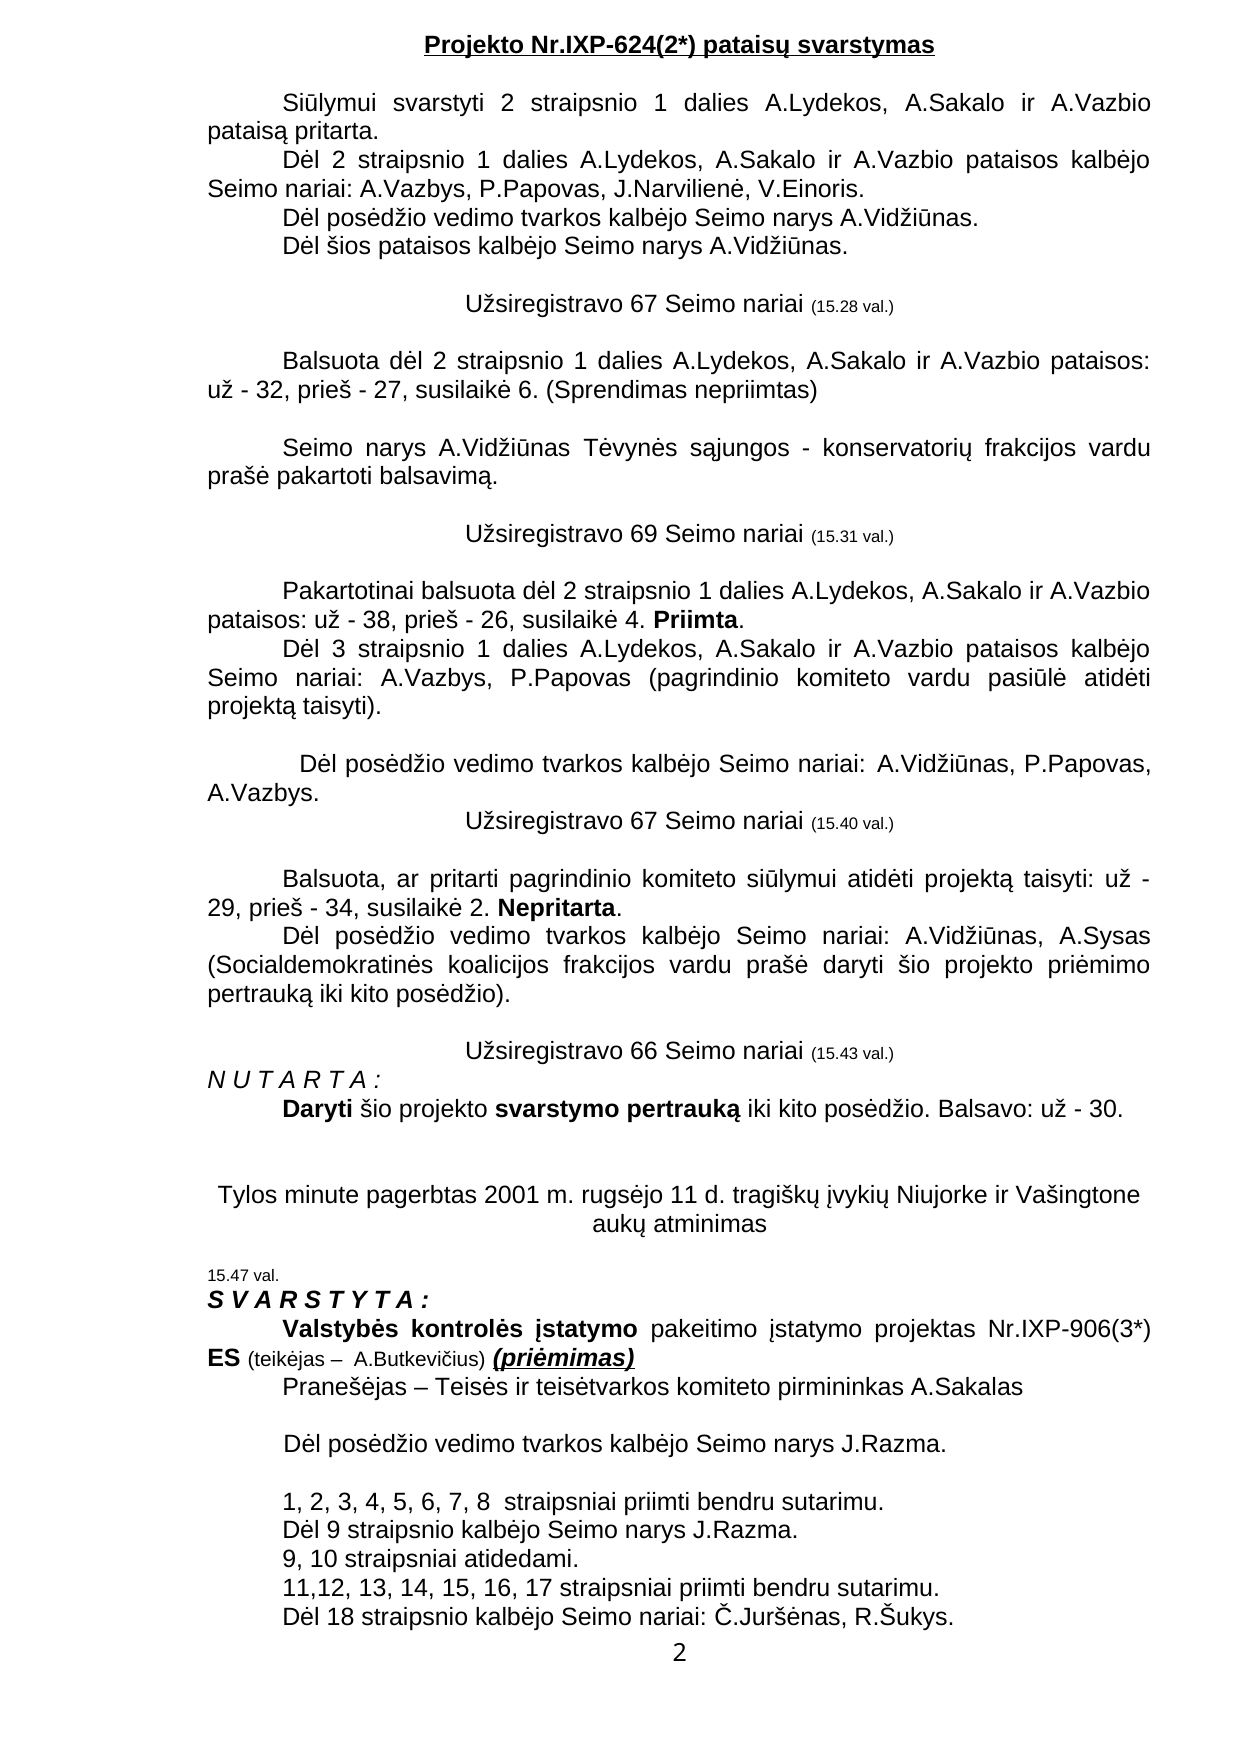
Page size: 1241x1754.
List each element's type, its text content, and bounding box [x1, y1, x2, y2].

text Užsiregistravo 69 Seimo nariai (15.31 val.) [207, 519, 1152, 547]
text Pakartotinai balsuota dėl 2 straipsnio 1 dalies A.Lydekos, A.Sakalo ir A.Vazbio pataisos: už - 38, prieš - 26, susilaikė 4. Priimta. [207, 576, 1152, 634]
text Užsiregistravo 66 Seimo nariai (15.43 val.) [207, 1036, 1152, 1065]
text Dėl 3 straipsnio 1 dalies A.Lydekos, A.Sakalo ir A.Vazbio pataisos kalbėjo Seimo nariai: A.Vazbys, P.Papovas (pagrindinio komiteto vardu pasiūlė atidėti projektą taisyti). [207, 634, 1152, 720]
text 9, 10 straipsniai atidedami. [207, 1544, 1152, 1573]
text Dėl šios pataisos kalbėjo Seimo narys A.Vidžiūnas. [207, 231, 1152, 260]
text 11,12, 13, 14, 15, 16, 17 straipsniai priimti bendru sutarimu. [207, 1573, 1152, 1602]
text Siūlymui svarstyti 2 straipsnio 1 dalies A.Lydekos, A.Sakalo ir A.Vazbio pataisą pritarta. [207, 87, 1152, 145]
text Užsiregistravo 67 Seimo nariai (15.28 val.) [207, 289, 1152, 317]
text Valstybės kontrolės įstatymo pakeitimo įstatymo projektas Nr.IXP-906(3*) ES (teikėjas – A.Butkevičius) (priėmimas) [207, 1314, 1152, 1372]
text Dėl 2 straipsnio 1 dalies A.Lydekos, A.Sakalo ir A.Vazbio pataisos kalbėjo Seimo nariai: A.Vazbys, P.Papovas, J.Narvilienė, V.Einoris. [207, 145, 1152, 202]
text Dėl 18 straipsnio kalbėjo Seimo nariai: Č.Juršėnas, R.Šukys. [207, 1602, 1152, 1630]
text Dėl posėdžio vedimo tvarkos kalbėjo Seimo narys A.Vidžiūnas. [207, 202, 1152, 231]
subtitle Projekto Nr.IXP-624(2*) pataisų svarstymas [207, 30, 1152, 59]
text Seimo narys A.Vidžiūnas Tėvynės sąjungos - konservatorių frakcijos vardu prašė pakartoti balsavimą. [207, 432, 1152, 490]
text 1, 2, 3, 4, 5, 6, 7, 8 straipsniai priimti bendru sutarimu. [207, 1487, 1152, 1515]
text N U T A R T A : [207, 1065, 1152, 1094]
text Balsuota dėl 2 straipsnio 1 dalies A.Lydekos, A.Sakalo ir A.Vazbio pataisos: už - 32, prieš - 27, susilaikė 6. (Sprendimas nepriimtas) [207, 346, 1152, 404]
text Dėl 9 straipsnio kalbėjo Seimo narys J.Razma. [207, 1515, 1152, 1544]
text Dėl posėdžio vedimo tvarkos kalbėjo Seimo nariai: A.Vidžiūnas, A.Sysas (Socialdemokratinės koalicijos frakcijos vardu prašė daryti šio projekto priėmimo pertrauką iki kito posėdžio). [207, 921, 1152, 1007]
text Balsuota, ar pritarti pagrindinio komiteto siūlymui atidėti projektą taisyti: už - 29, prieš - 34, susilaikė 2. Nepritarta. [207, 864, 1152, 921]
text Dėl posėdžio vedimo tvarkos kalbėjo Seimo nariai: A.Vidžiūnas, P.Papovas, A.Vazbys. [207, 749, 1152, 806]
text 15.47 val. [207, 1266, 1152, 1285]
text Pranešėjas – Teisės ir teisėtvarkos komiteto pirmininkas A.Sakalas [207, 1372, 1152, 1400]
text S V A R S T Y T A : [207, 1285, 1152, 1314]
text Užsiregistravo 67 Seimo nariai (15.40 val.) [207, 806, 1152, 835]
text Tylos minute pagerbtas 2001 m. rugsėjo 11 d. tragiškų įvykių Niujorke ir Vašingtone aukų atminimas [207, 1180, 1152, 1237]
text Daryti šio projekto svarstymo pertrauką iki kito posėdžio. Balsavo: už - 30. [207, 1094, 1152, 1122]
text Dėl posėdžio vedimo tvarkos kalbėjo Seimo narys J.Razma. [207, 1429, 1152, 1458]
